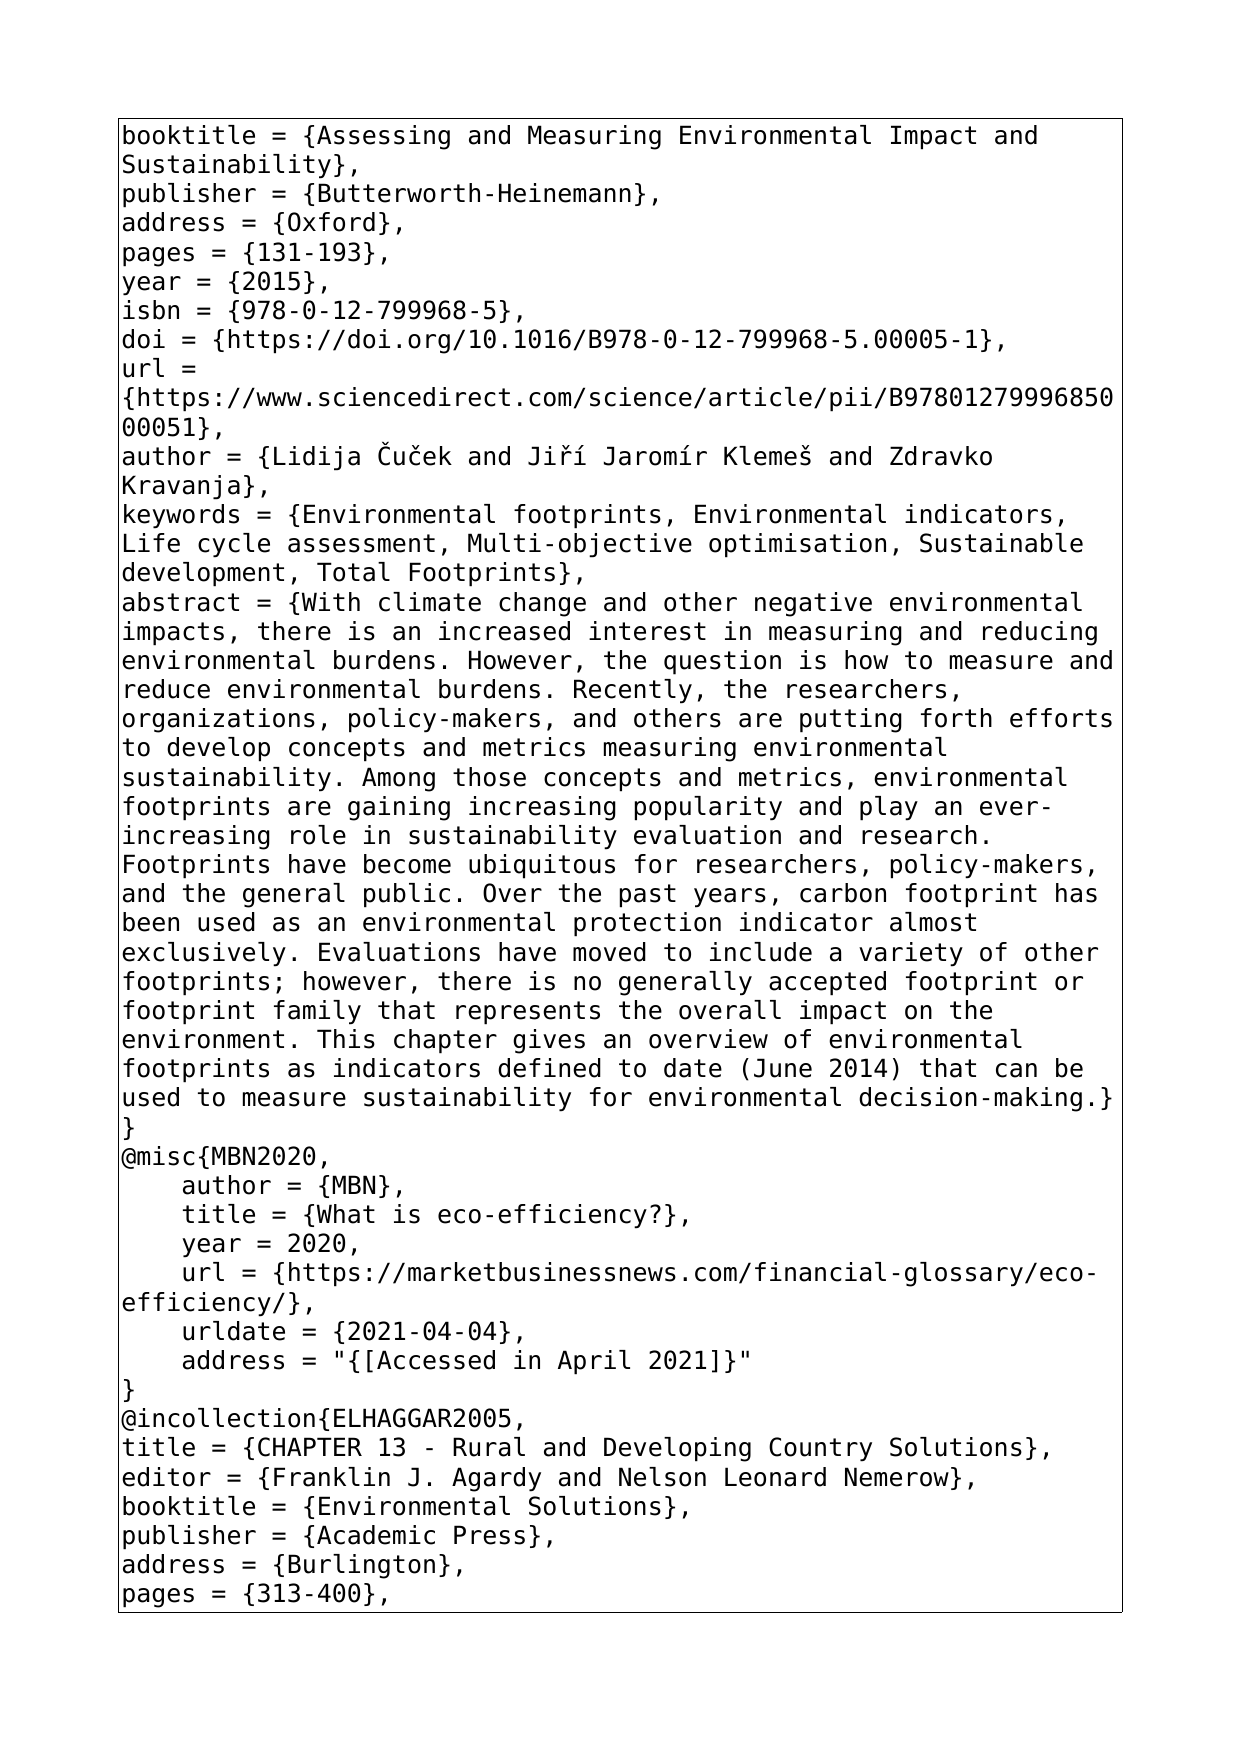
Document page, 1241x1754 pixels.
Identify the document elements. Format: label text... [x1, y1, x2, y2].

table_header booktitle = {Assessing and Measuring Environmental Impact and Sustainability}, publisher = {Butterworth-Heinemann}, address = {Oxford}, pages = {131-193}, year = {2015}, isbn = {978-0-12-799968-5}, doi = {https://doi.org/10.1016/B978-0-12-799968-5.00005-1}, url = {https://www.sciencedirect.com/science/article/pii/B9780127999685000051}, author = {Lidija Čuček and Jiří Jaromír Klemeš and Zdravko Kravanja}, keywords = {Environmental footprints, Environmental indicators, Life cycle assessment, Multi-objective optimisation, Sustainable development, Total Footprints}, abstract = {With climate change and other negative environmental impacts, there is an increased interest in measuring and reducing environmental burdens. However, the question is how to measure and reduce environmental burdens. Recently, the researchers, organizations, policy-makers, and others are putting forth efforts to develop concepts and metrics measuring environmental sustainability. Among those concepts and metrics, environmental footprints are gaining increasing popularity and play an ever-increasing role in sustainability evaluation and research. Footprints have become ubiquitous for researchers, policy-makers, and the general public. Over the past years, carbon footprint has been used as an environmental protection indicator almost exclusively. Evaluations have moved to include a variety of other footprints; however, there is no generally accepted footprint or footprint family that represents the overall impact on the environment. This chapter gives an overview of environmental footprints as indicators defined to date (June 2014) that can be used to measure sustainability for environmental decision-making.} } @misc{MBN2020, author = {MBN}, title = {What is eco-efficiency?}, year = 2020, url = {https://marketbusinessnews.com/financial-glossary/eco-efficiency/}, urldate = {2021-04-04}, address = "{[Accessed in April 2021]}" } @incollection{ELHAGGAR2005, title = {CHAPTER 13 - Rural and Developing Country Solutions}, editor = {Franklin J. Agardy and Nelson Leonard Nemerow}, booktitle = {Environmental Solutions}, publisher = {Academic Press}, address = {Burlington}, pages = {313-400}, [119, 119, 1122, 1612]
